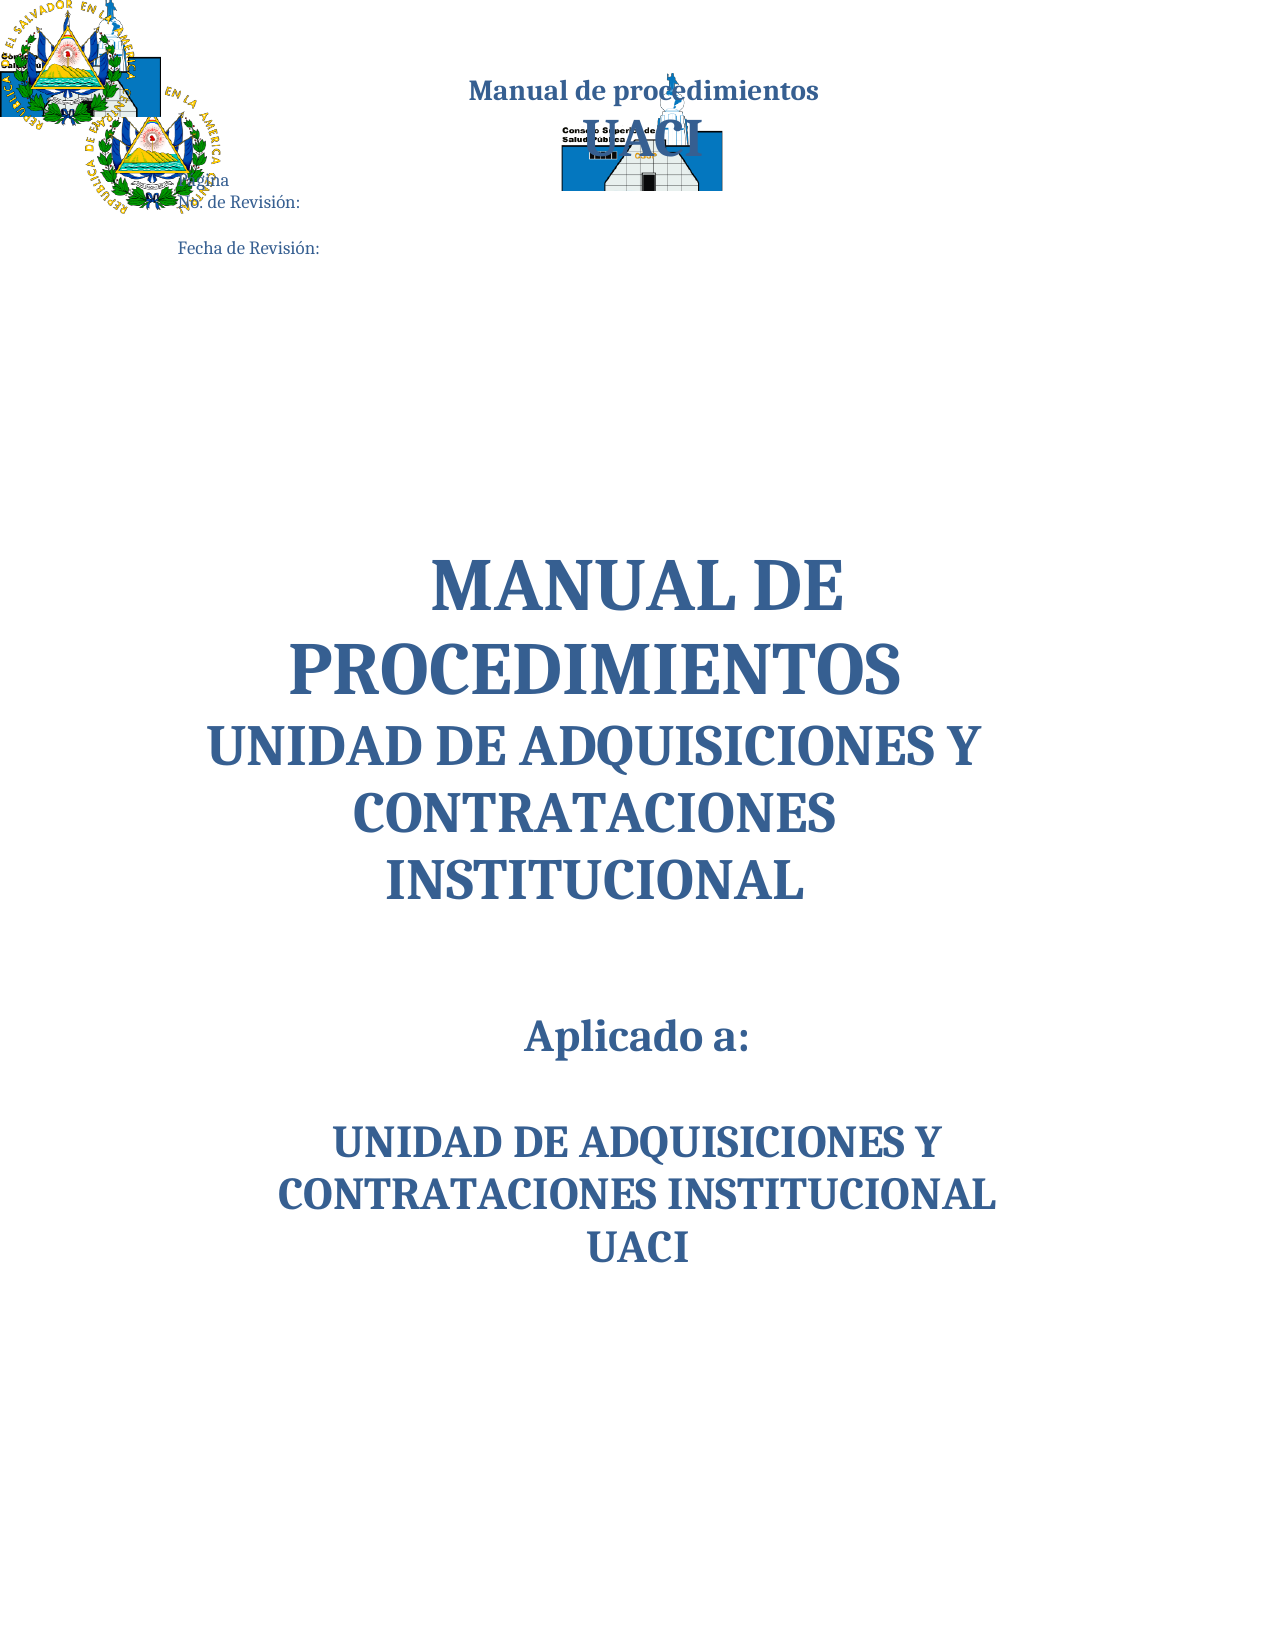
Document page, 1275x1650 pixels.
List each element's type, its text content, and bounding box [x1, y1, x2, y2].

text Aplicado a: [177, 1010, 1098, 1063]
text PROCEDIMIENTOS UNIDAD DE ADQUISICIONES Y CONTRATACIONES INSTITUCIONAL [177, 627, 1011, 914]
picture [561, 73, 723, 191]
picture [0, 0, 221, 214]
text MANUAL DE [177, 543, 1098, 627]
text UNIDAD DE ADQUISICIONES Y CONTRATACIONES INSTITUCIONAL [177, 1116, 1098, 1221]
text UACI [177, 1221, 1098, 1274]
